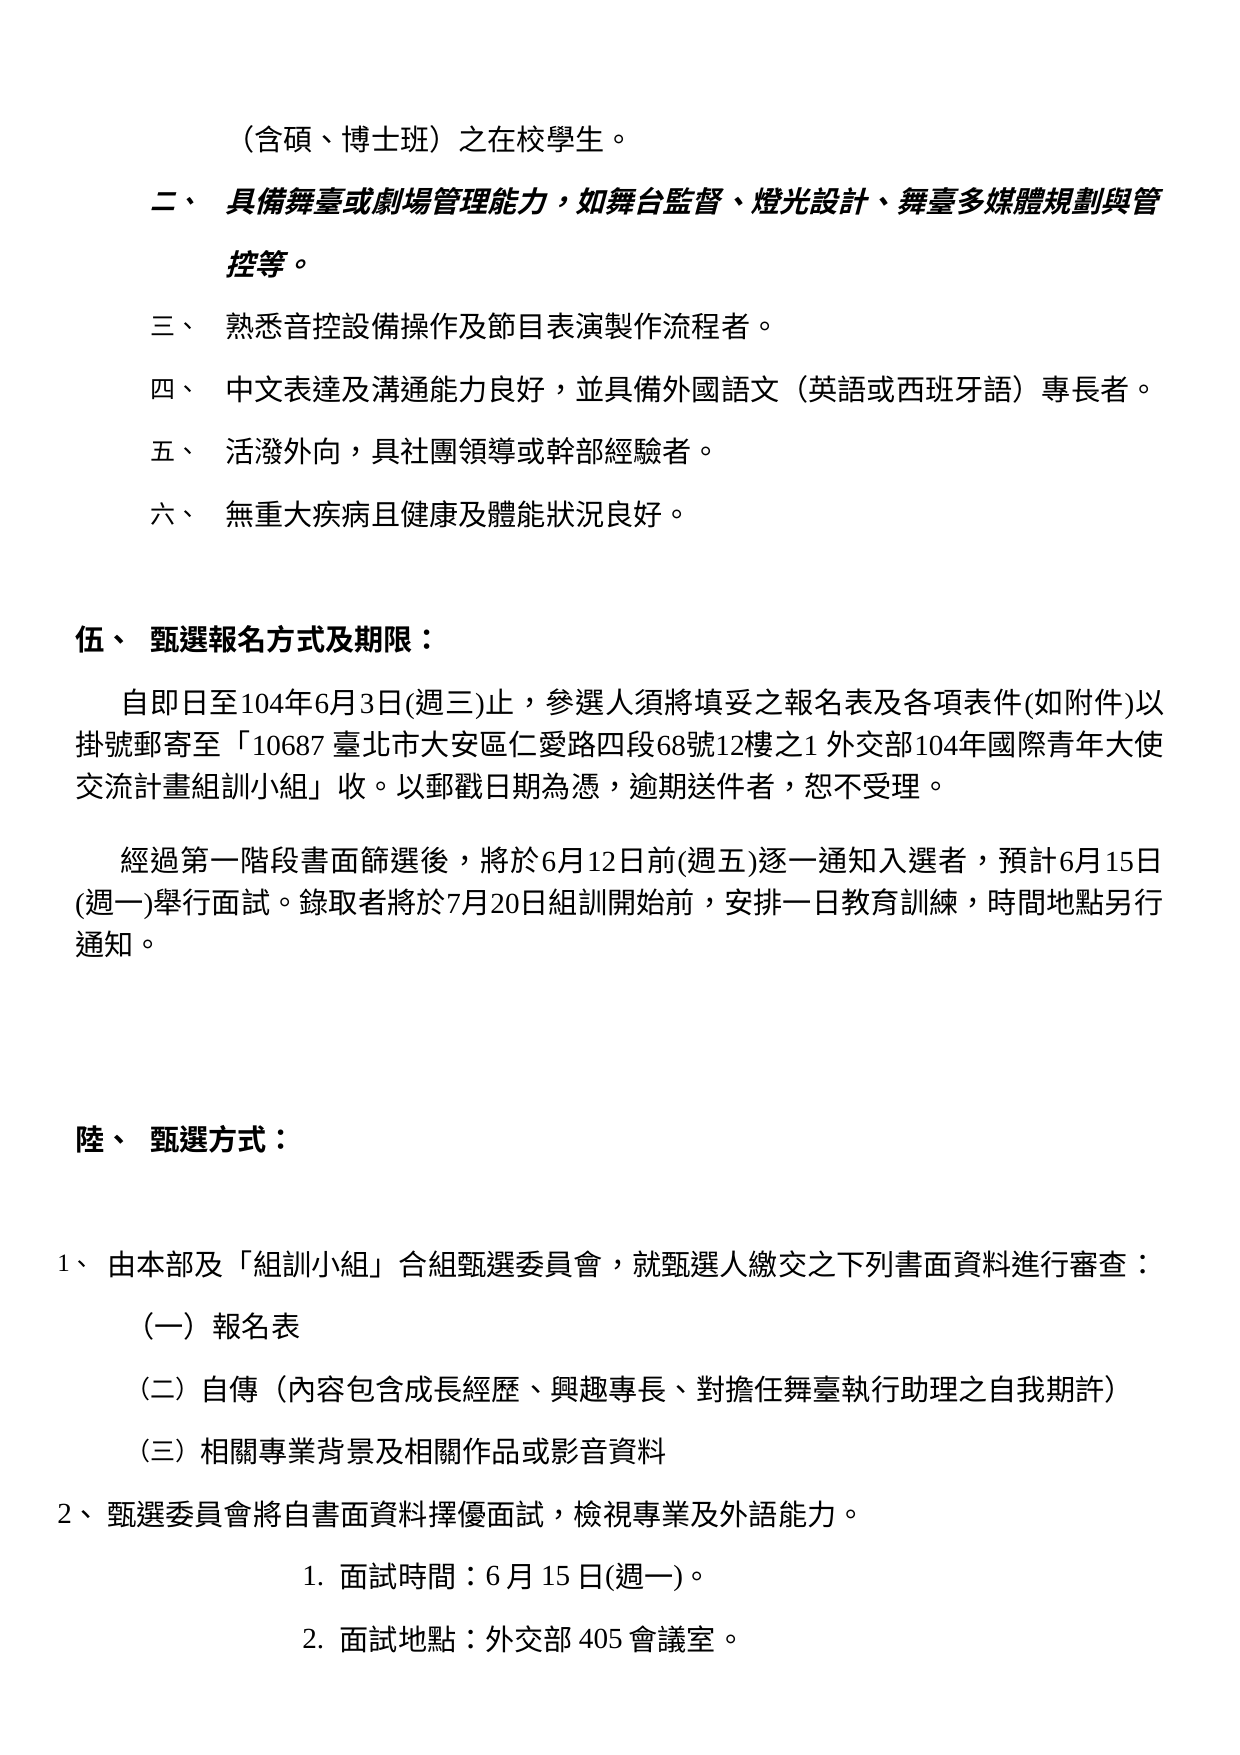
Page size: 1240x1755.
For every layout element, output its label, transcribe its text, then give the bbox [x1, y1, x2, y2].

list 面試地點：外交部405會議室。 [302, 1596, 1164, 1658]
list 甄選委員會將自書面資料擇優面試，檢視專業及外語能力。 [57, 1471, 1164, 1533]
list （含碩、博士班）之在校學生。 [150, 96, 1164, 158]
list 面試時間：6月15日(週一)。 [302, 1533, 1164, 1596]
list 具備舞臺或劇場管理能力，如舞台監督、燈光設計、舞臺多媒體規劃與管控等。 [150, 158, 1164, 283]
list 中文表達及溝通能力良好，並具備外國語文（英語或西班牙語）專長者。 [150, 346, 1164, 408]
list 自傳（內容包含成長經歷、興趣專長、對擔任舞臺執行助理之自我期許） [125, 1346, 1164, 1408]
list 報名表 [125, 1283, 1164, 1346]
list 甄選方式： [75, 1096, 1164, 1158]
list 相關專業背景及相關作品或影音資料 [125, 1408, 1164, 1471]
list 熟悉音控設備操作及節目表演製作流程者。 [150, 283, 1164, 346]
list 甄選報名方式及期限： [75, 596, 1164, 658]
text 經過第一階段書面篩選後，將於6月12日前(週五)逐一通知入選者，預計6月15日(週一)舉行面試。錄取者將於7月20日組訓開始前，安排一日教育訓練，時間地點另行通知。 [75, 837, 1164, 964]
text 自即日至104年6月3日(週三)止，參選人須將填妥之報名表及各項表件(如附件)以掛號郵寄至「10687 臺北市大安區仁愛路四段68號12樓之1 外交部104年國際青年大使交流計畫組訓小組」收。以郵戳日期為憑，逾期送件者，恕不受理。 [75, 679, 1164, 806]
list 由本部及「組訓小組」合組甄選委員會，就甄選人繳交之下列書面資料進行審查： [57, 1221, 1164, 1283]
list 活潑外向，具社團領導或幹部經驗者。 [150, 408, 1164, 471]
list 無重大疾病且健康及體能狀況良好。 [150, 471, 1164, 533]
